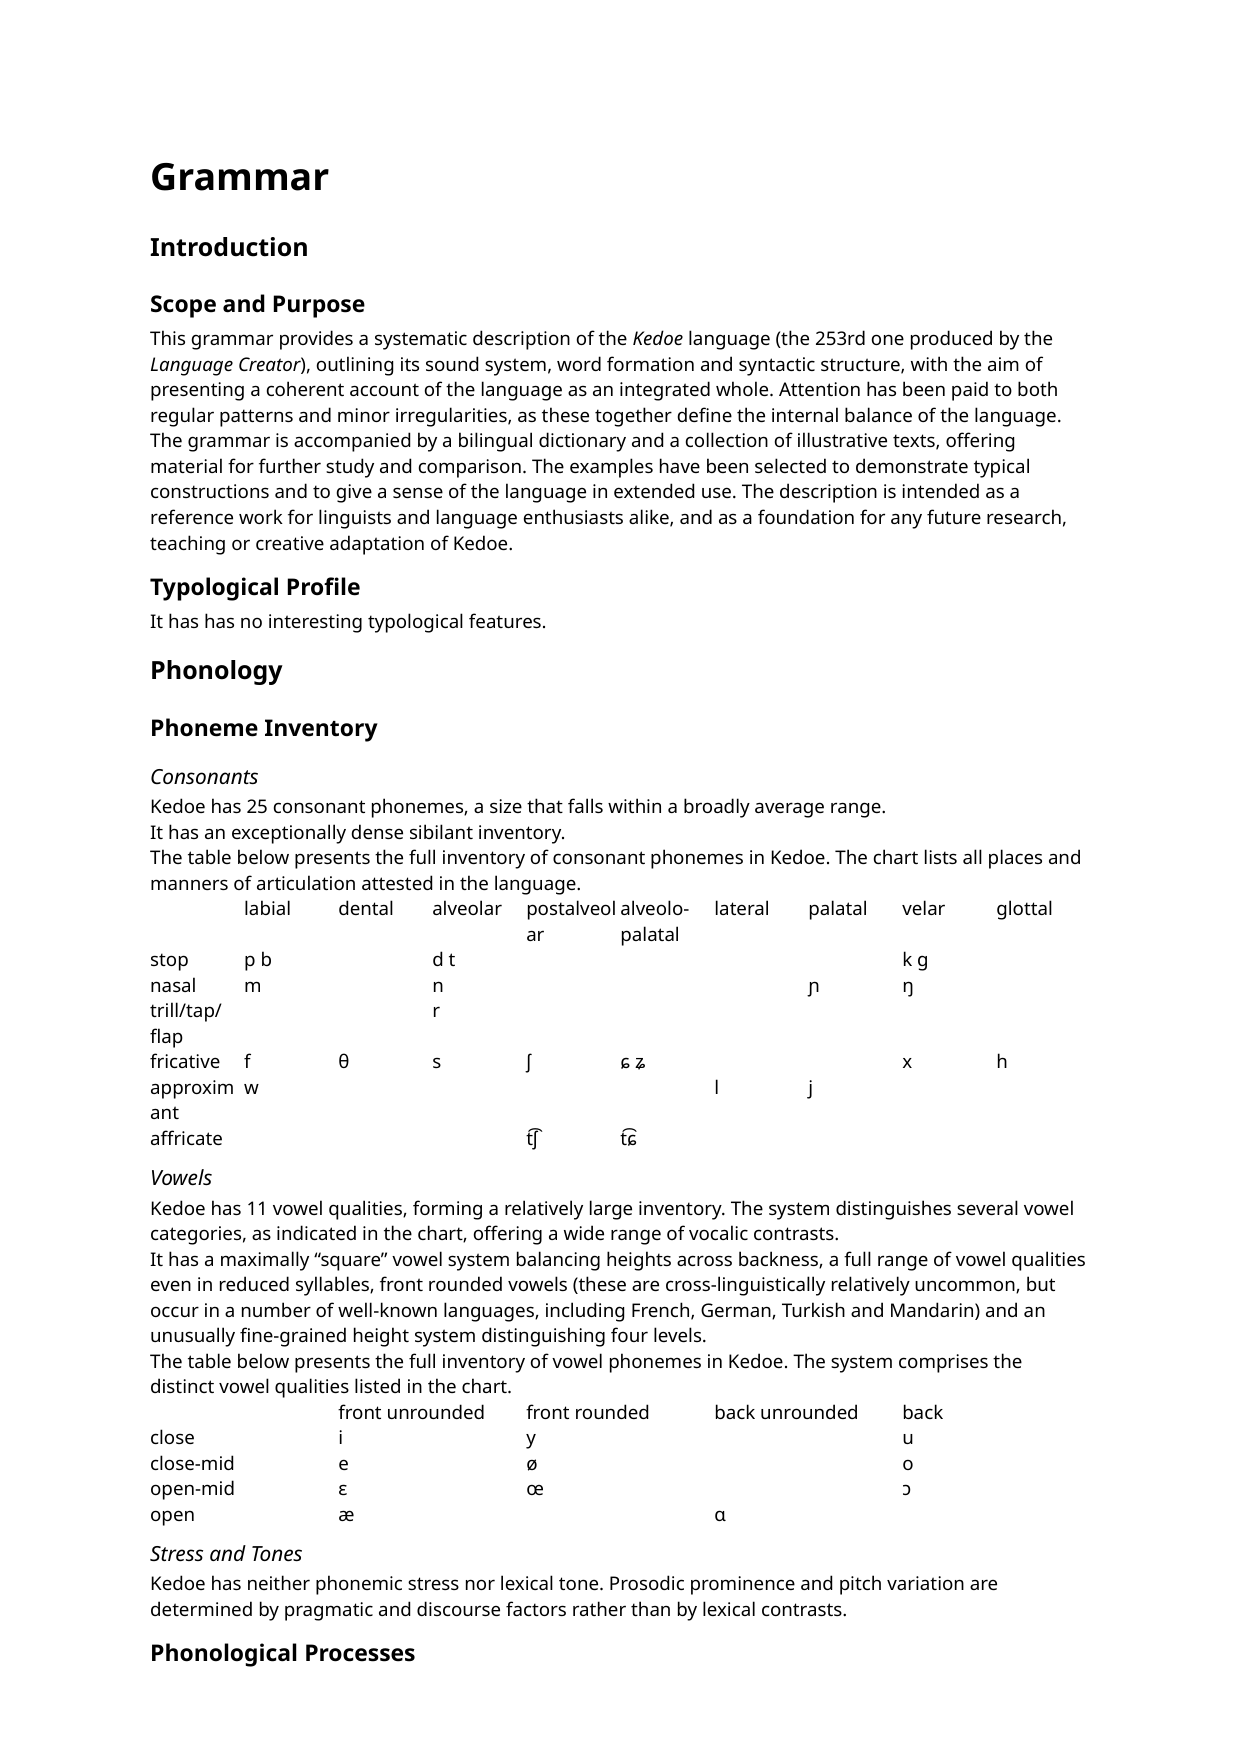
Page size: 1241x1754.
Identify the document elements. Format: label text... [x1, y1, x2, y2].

table_header front rounded [526, 1399, 714, 1424]
table_cell [338, 972, 432, 998]
table_cell o [902, 1450, 1090, 1476]
table_cell [714, 972, 808, 998]
table_cell affricate [150, 1125, 244, 1151]
text This grammar provides a systematic description of the Kedoe language (the 253rd one produced by the Language Creator), outlining its sound system, word formation and syntactic structure, with the aim of presenting a coherent account of the language as an integrated whole. Attention has been paid to both regular patterns and minor irregularities, as these together define the internal balance of the language. [150, 326, 1090, 428]
table_header dental [338, 896, 432, 947]
table_header palatal [808, 896, 902, 947]
table_header back unrounded [714, 1399, 902, 1424]
table_cell œ [526, 1476, 714, 1501]
table_cell t͡ɕ [620, 1125, 714, 1151]
table_cell [996, 998, 1090, 1049]
table_cell [902, 998, 996, 1049]
text The grammar is accompanied by a bilingual dictionary and a collection of illustrative texts, offering material for further study and comparison. The examples have been selected to demonstrate typical constructions and to give a sense of the language in extended use. The description is intended as a reference work for linguists and language enthusiasts alike, and as a foundation for any future research, teaching or creative adaptation of Kedoe. [150, 428, 1090, 555]
table_cell [808, 1125, 902, 1151]
table_cell [526, 947, 620, 972]
table_cell [338, 1125, 432, 1151]
text Kedoe has neither phonemic stress nor lexical tone. Prosodic prominence and pitch variation are determined by pragmatic and discourse factors rather than by lexical contrasts. [150, 1571, 1090, 1622]
table_header back [902, 1399, 1090, 1424]
table_cell [714, 1450, 902, 1476]
text Kedoe has 25 consonant phonemes, a size that falls within a broadly average range. [150, 793, 1090, 819]
subtitle Scope and Purpose [150, 288, 1090, 319]
table_cell d t [432, 947, 526, 972]
table_cell l [714, 1074, 808, 1125]
table_cell ɑ [714, 1501, 902, 1527]
table_cell [808, 947, 902, 972]
table_cell h [996, 1049, 1090, 1074]
table_cell [996, 1125, 1090, 1151]
table_cell [526, 1501, 714, 1527]
table_cell θ [338, 1049, 432, 1074]
table_cell p b [244, 947, 338, 972]
table_cell [338, 947, 432, 972]
subtitle Phoneme Inventory [150, 712, 1090, 743]
table_header [150, 1399, 338, 1424]
table_cell [244, 1125, 338, 1151]
table_cell [620, 1074, 714, 1125]
table_cell [432, 1074, 526, 1125]
table_cell j [808, 1074, 902, 1125]
table_cell [902, 1125, 996, 1151]
table_cell ɕ ʑ [620, 1049, 714, 1074]
table_cell f [244, 1049, 338, 1074]
table_cell e [338, 1450, 526, 1476]
table_cell close [150, 1425, 338, 1450]
table_cell ɔ [902, 1476, 1090, 1501]
subtitle Stress and Tones [150, 1539, 1090, 1567]
table_cell stop [150, 947, 244, 972]
table_cell r [432, 998, 526, 1049]
table_cell close-mid [150, 1450, 338, 1476]
table_cell [620, 998, 714, 1049]
table_cell [526, 972, 620, 998]
table_cell fricative [150, 1049, 244, 1074]
text The table below presents the full inventory of vowel phonemes in Kedoe. The system comprises the distinct vowel qualities listed in the chart. [150, 1348, 1090, 1399]
table_cell ø [526, 1450, 714, 1476]
subtitle Typological Profile [150, 571, 1090, 602]
table_cell [808, 998, 902, 1049]
table_cell ɲ [808, 972, 902, 998]
table_cell [620, 947, 714, 972]
table_cell [808, 1049, 902, 1074]
table_cell [902, 1501, 1090, 1527]
table_cell y [526, 1425, 714, 1450]
subtitle Phonological Processes [150, 1637, 1090, 1668]
table_cell t͡ʃ [526, 1125, 620, 1151]
table_cell u [902, 1425, 1090, 1450]
table_cell [432, 1125, 526, 1151]
subtitle Vowels [150, 1163, 1090, 1192]
table_cell [338, 998, 432, 1049]
subtitle Phonology [150, 653, 1090, 687]
text It has a maximally “square” vowel system balancing heights across backness, a full range of vowel qualities even in reduced syllables, front rounded vowels (these are cross-linguistically relatively uncommon, but occur in a number of well-known languages, including French, German, Turkish and Mandarin) and an unusually fine-grained height system distinguishing four levels. [150, 1246, 1090, 1348]
table_cell open [150, 1501, 338, 1527]
table_header front unrounded [338, 1399, 526, 1424]
table_cell ɛ [338, 1476, 526, 1501]
subtitle Introduction [150, 229, 1090, 263]
table_cell [526, 1074, 620, 1125]
table_cell ŋ [902, 972, 996, 998]
table_cell m [244, 972, 338, 998]
table_cell n [432, 972, 526, 998]
table_cell [526, 998, 620, 1049]
table_cell [714, 1125, 808, 1151]
table_header alveolo-palatal [620, 896, 714, 947]
table_cell [714, 947, 808, 972]
table_header lateral [714, 896, 808, 947]
table_header postalveolar [526, 896, 620, 947]
table_cell [996, 1074, 1090, 1125]
text It has an exceptionally dense sibilant inventory. [150, 819, 1090, 844]
table_cell nasal [150, 972, 244, 998]
table_header velar [902, 896, 996, 947]
subtitle Grammar [150, 150, 1090, 201]
table_cell s [432, 1049, 526, 1074]
text It has has no interesting typological features. [150, 608, 1090, 634]
table_cell [902, 1074, 996, 1125]
table_header alveolar [432, 896, 526, 947]
text The table below presents the full inventory of consonant phonemes in Kedoe. The chart lists all places and manners of articulation attested in the language. [150, 844, 1090, 896]
table_cell w [244, 1074, 338, 1125]
table_cell approximant [150, 1074, 244, 1125]
table_cell æ [338, 1501, 526, 1527]
table_cell open-mid [150, 1476, 338, 1501]
table_cell k ɡ [902, 947, 996, 972]
table_cell i [338, 1425, 526, 1450]
text Kedoe has 11 vowel qualities, forming a relatively large inventory. The system distinguishes several vowel categories, as indicated in the chart, offering a wide range of vocalic contrasts. [150, 1195, 1090, 1246]
table_cell [244, 998, 338, 1049]
table_cell [714, 1425, 902, 1450]
table_header [150, 896, 244, 947]
table_cell ʃ [526, 1049, 620, 1074]
table_cell [714, 1049, 808, 1074]
table_cell [714, 998, 808, 1049]
table_cell [996, 947, 1090, 972]
table_cell trill/tap/flap [150, 998, 244, 1049]
table_cell [714, 1476, 902, 1501]
table_header glottal [996, 896, 1090, 947]
table_cell [620, 972, 714, 998]
table_cell [338, 1074, 432, 1125]
table_cell x [902, 1049, 996, 1074]
subtitle Consonants [150, 762, 1090, 790]
table_cell [996, 972, 1090, 998]
table_header labial [244, 896, 338, 947]
